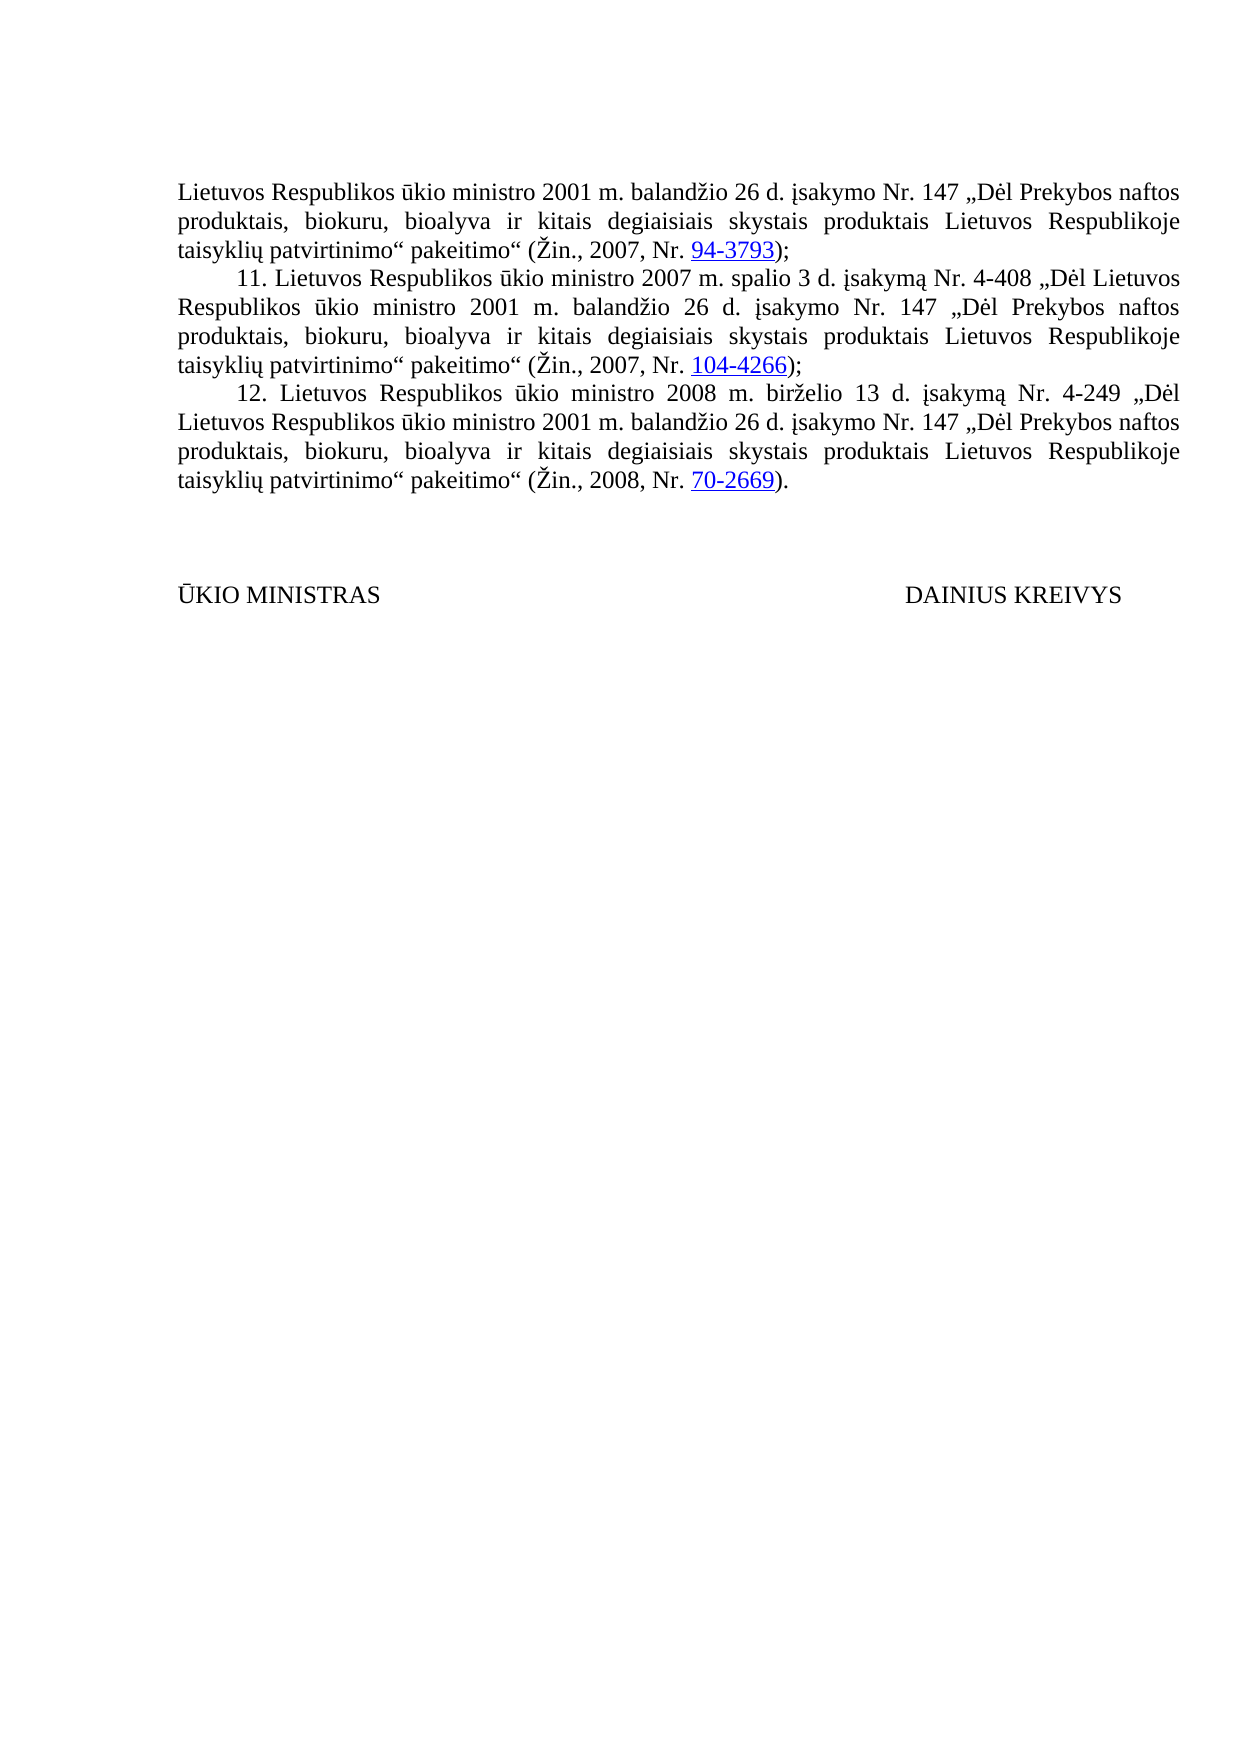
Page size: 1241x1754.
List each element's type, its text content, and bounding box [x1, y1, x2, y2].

text 12. Lietuvos Respublikos ūkio ministro 2008 m. birželio 13 d. įsakymą Nr. 4-249 „Dėl Lietuvos Respublikos ūkio ministro 2001 m. balandžio 26 d. įsakymo Nr. 147 „Dėl Prekybos naftos produktais, biokuru, bioalyva ir kitais degiaisiais skystais produktais Lietuvos Respublikoje taisyklių patvirtinimo“ pakeitimo“ (Žin., 2008, Nr. 70-2669). [177, 378, 1181, 493]
text Lietuvos Respublikos ūkio ministro 2001 m. balandžio 26 d. įsakymo Nr. 147 „Dėl Prekybos naftos produktais, biokuru, bioalyva ir kitais degiaisiais skystais produktais Lietuvos Respublikoje taisyklių patvirtinimo“ pakeitimo“ (Žin., 2007, Nr. 94-3793); [177, 177, 1181, 263]
text Ūkio ministras Dainius Kreivys [177, 580, 1181, 608]
text 11. Lietuvos Respublikos ūkio ministro 2007 m. spalio 3 d. įsakymą Nr. 4-408 „Dėl Lietuvos Respublikos ūkio ministro 2001 m. balandžio 26 d. įsakymo Nr. 147 „Dėl Prekybos naftos produktais, biokuru, bioalyva ir kitais degiaisiais skystais produktais Lietuvos Respublikoje taisyklių patvirtinimo“ pakeitimo“ (Žin., 2007, Nr. 104-4266); [177, 263, 1181, 378]
